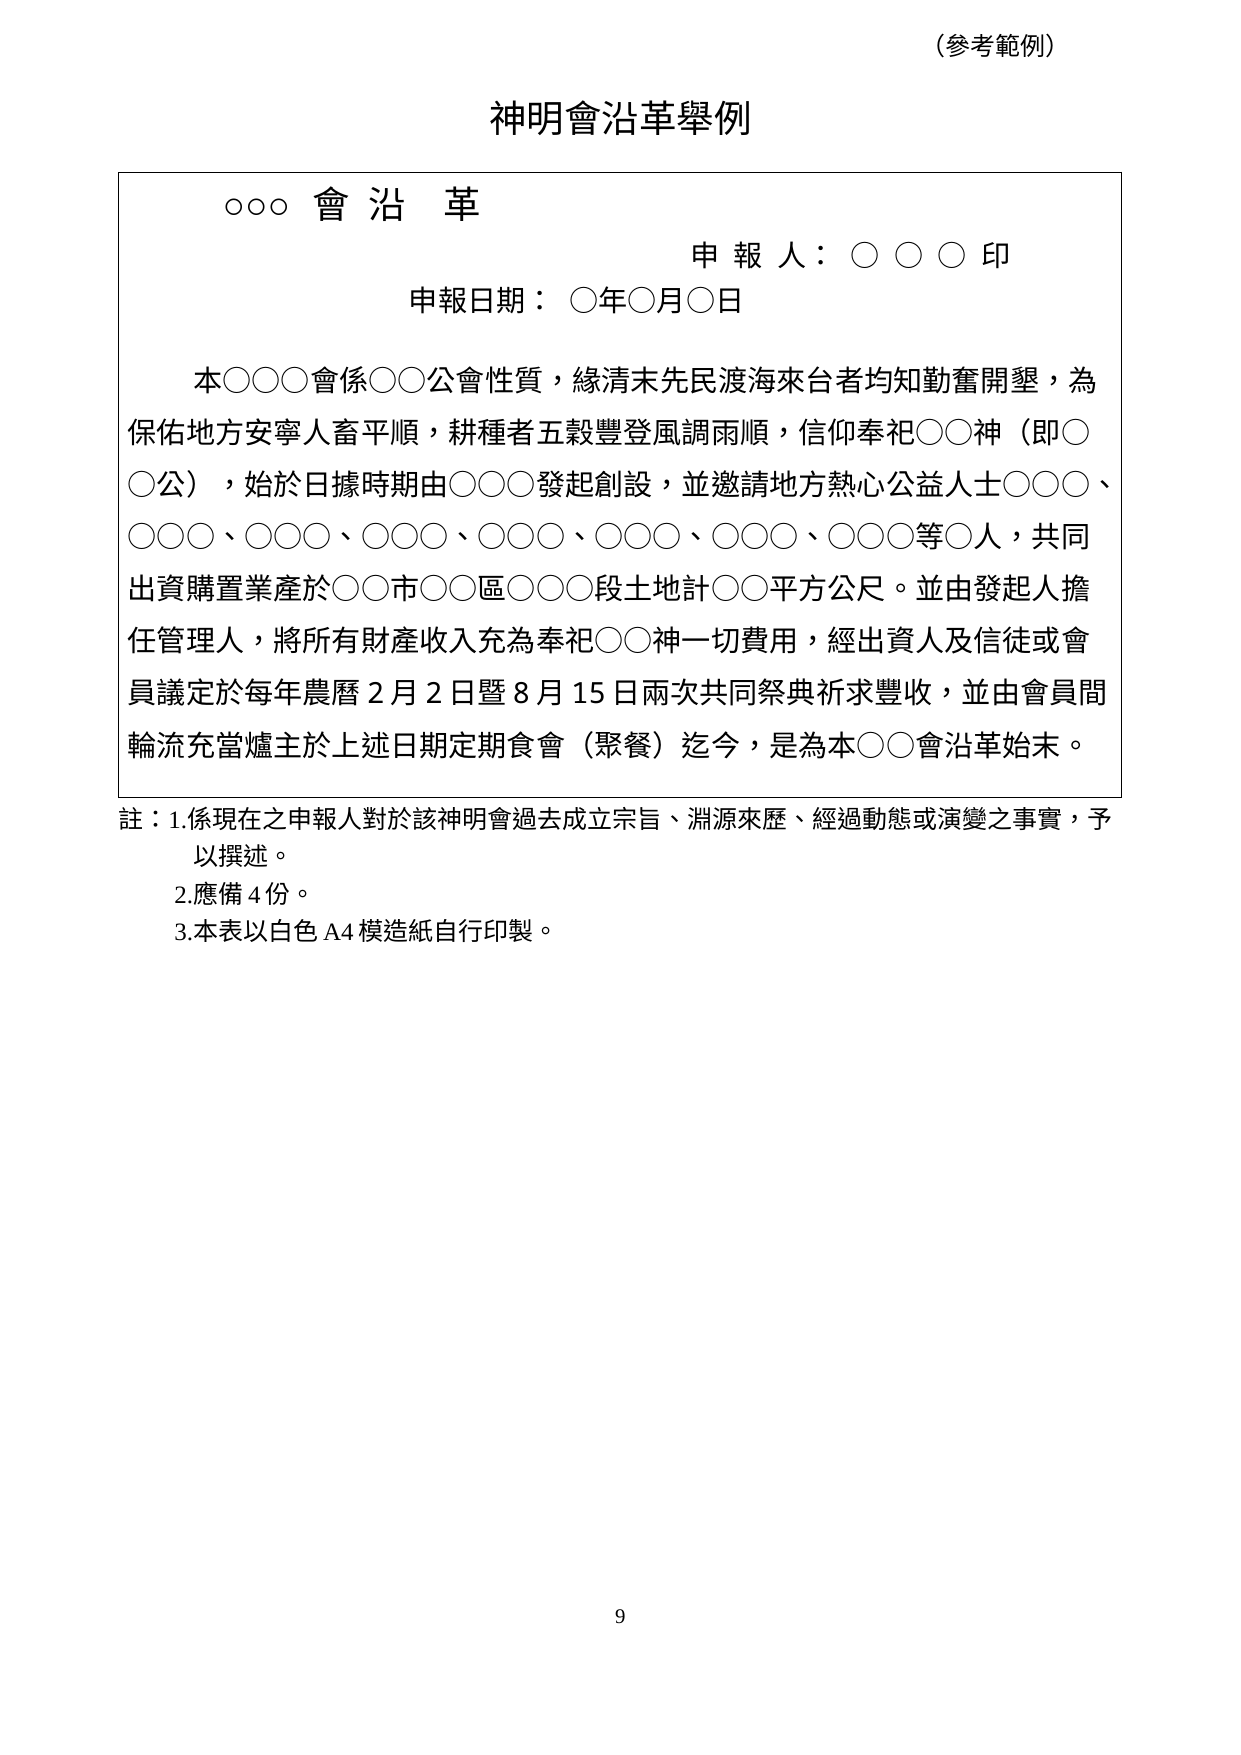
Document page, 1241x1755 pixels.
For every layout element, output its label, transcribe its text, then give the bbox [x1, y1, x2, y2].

text 3.本表以白色A4模造紙自行印製。 [174, 911, 1122, 948]
text 2.應備4份。 [174, 873, 1122, 911]
text 本○○○會係○○公會性質，緣清末先民渡海來台者均知勤奮開墾，為保佑地方安寧人畜平順，耕種者五穀豐登風調雨順，信仰奉祀○○神（即○○公），始於日據時期由○○○發起創設，並邀請地方熱心公益人士○○○、○○○、○○○、○○○、○○○、○○○、○○○、○○○等○人，共同出資購置業產於○○市○○區○○○段土地計○○平方公尺。並由發起人擔任管理人，將所有財產收入充為奉祀○○神一切費用，經出資人及信徒或會員議定於每年農曆2月2日暨8月15日兩次共同祭典祈求豐收，並由會員間輪流充當爐主於上述日期定期食會（聚餐）迄今，是為本○○會沿革始末。 [119, 347, 1121, 766]
text 申 報 人： ○ ○ ○ 印 [119, 226, 1121, 272]
text 註：1.係現在之申報人對於該神明會過去成立宗旨、淵源來歷、經過動態或演變之事實，予以撰述。 [118, 798, 1122, 873]
text 申報日期： ○年○月○日 [119, 272, 1121, 321]
text （參考範例） [921, 27, 1097, 63]
text 神明會沿革舉例 [118, 89, 1122, 143]
text ○○○ 會 沿 革 [119, 173, 1121, 226]
